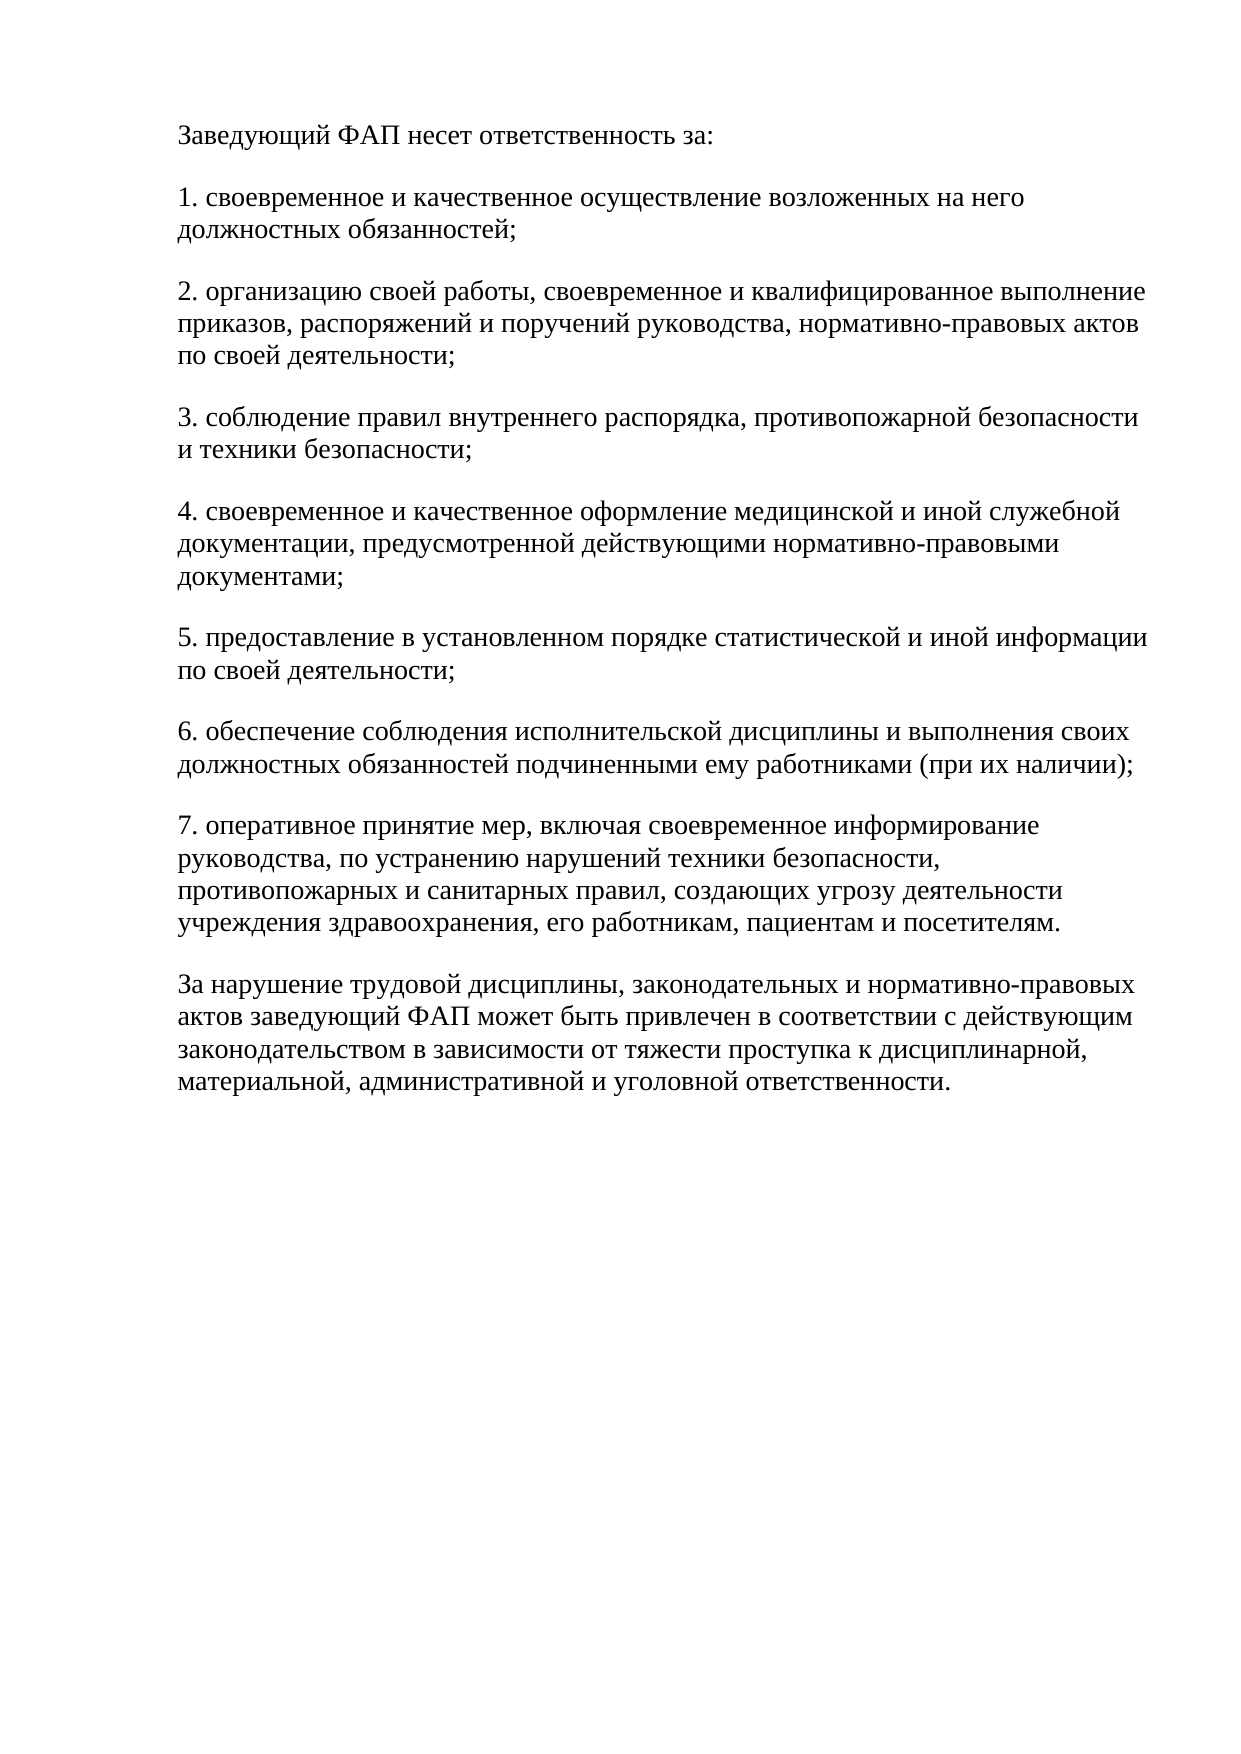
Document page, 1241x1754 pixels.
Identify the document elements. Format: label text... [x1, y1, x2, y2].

text 2. организацию своей работы, своевременное и квалифицированное выполнение приказов, распоряжений и поручений руководства, нормативно-правовых актов по своей деятельности; [177, 274, 1152, 371]
text 7. оперативное принятие мер, включая своевременное информирование руководства, по устранению нарушений техники безопасности, противопожарных и санитарных правил, создающих угрозу деятельности учреждения здравоохранения, его работникам, пациентам и посетителям. [177, 808, 1152, 938]
text 4. своевременное и качественное оформление медицинской и иной служебной документации, предусмотренной действующими нормативно-правовыми документами; [177, 494, 1152, 591]
text Заведующий ФАП несет ответственность за: [177, 118, 1152, 151]
text 1. своевременное и качественное осуществление возложенных на него должностных обязанностей; [177, 180, 1152, 244]
text 3. соблюдение правил внутреннего распорядка, противопожарной безопасности и техники безопасности; [177, 400, 1152, 465]
text 6. обеспечение соблюдения исполнительской дисциплины и выполнения своих должностных обязанностей подчиненными ему работниками (при их наличии); [177, 714, 1152, 779]
text 5. предоставление в установленном порядке статистической и иной информации по своей деятельности; [177, 620, 1152, 685]
text За нарушение трудовой дисциплины, законодательных и нормативно-правовых актов заведующий ФАП может быть привлечен в соответствии с действующим законодательством в зависимости от тяжести проступка к дисциплинарной, материальной, административной и уголовной ответственности. [177, 967, 1152, 1097]
